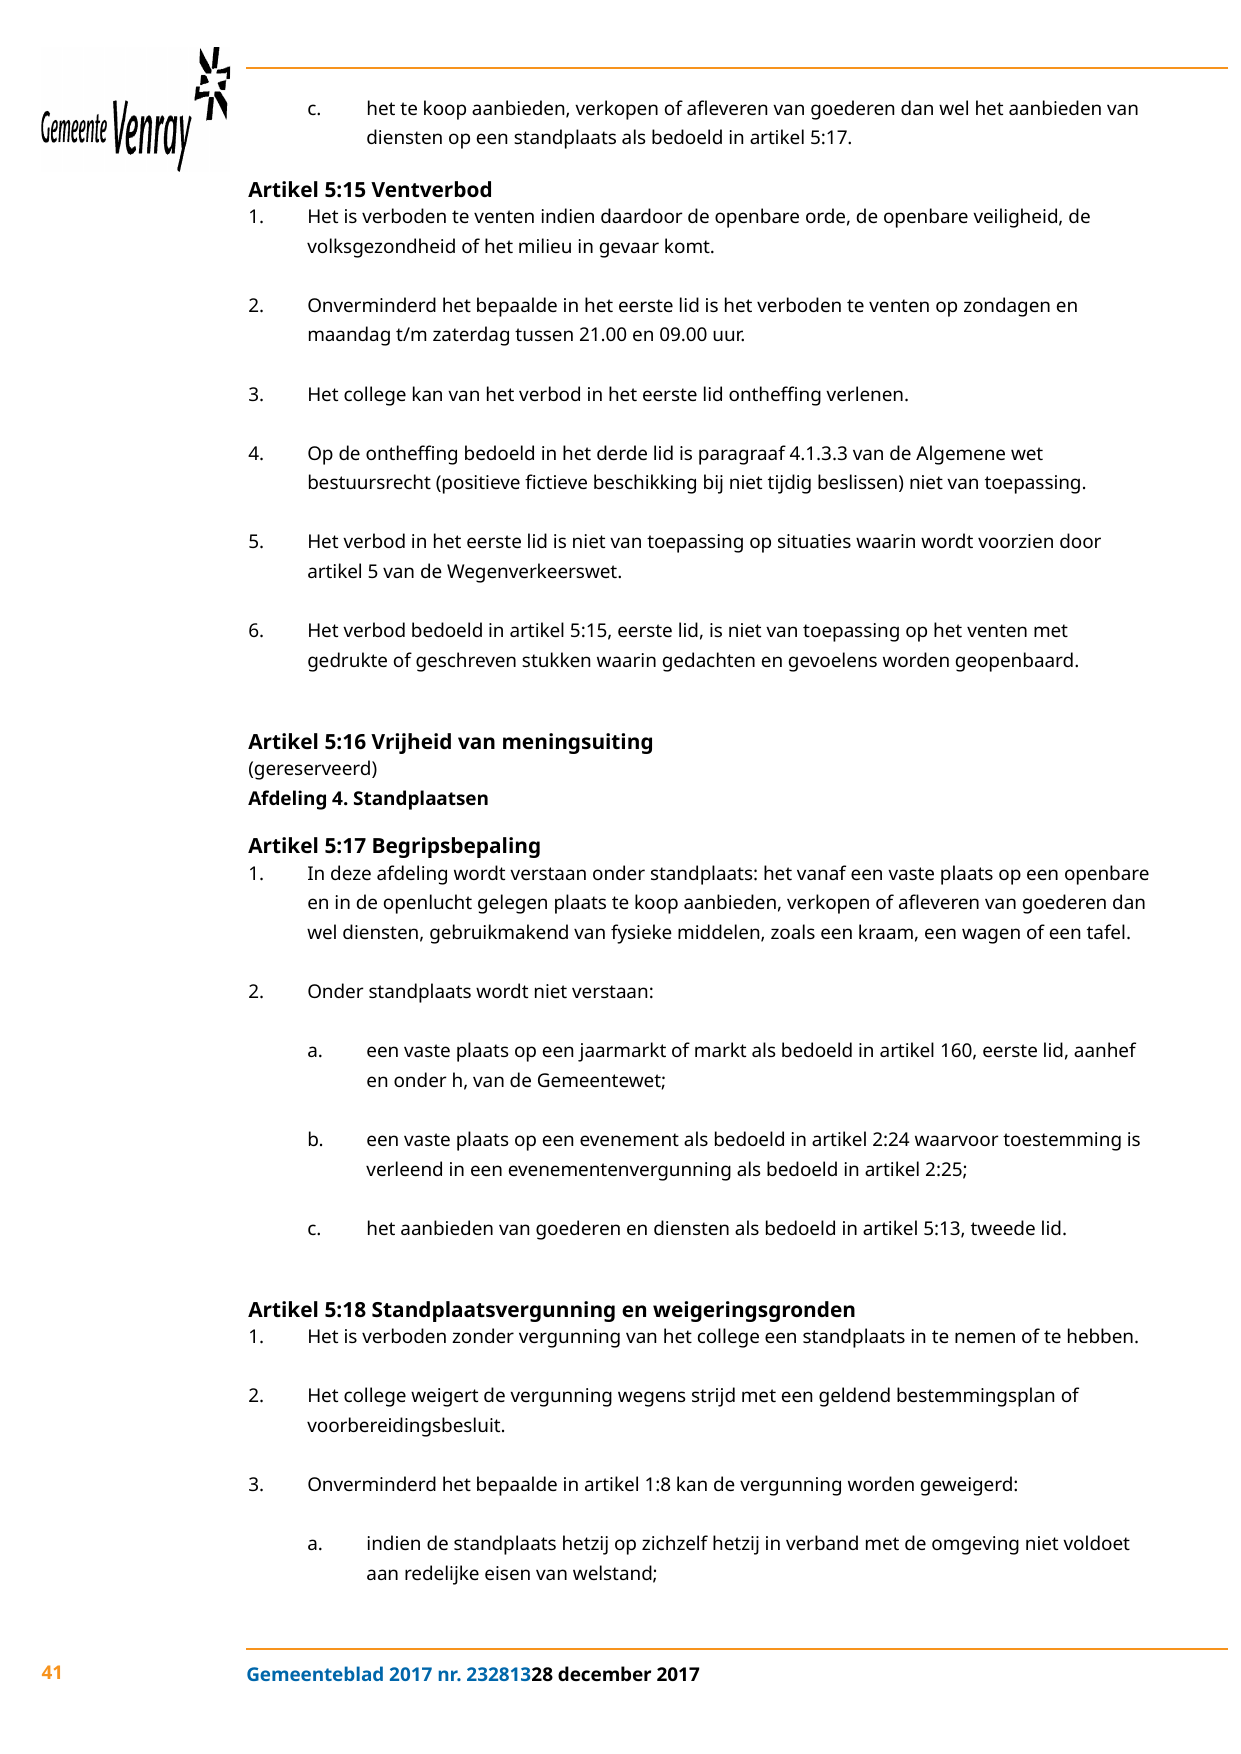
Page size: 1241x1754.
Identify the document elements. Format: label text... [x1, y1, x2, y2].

list Het is verboden zonder vergunning van het college een standplaats in te nemen of te hebben. [248, 1323, 1152, 1349]
text Artikel 5:15 Ventverbod [248, 175, 1152, 203]
list indien de standplaats hetzij op zichzelf hetzij in verband met de omgeving niet voldoet aan redelijke eisen van welstand; [307, 1531, 1152, 1586]
list Het is verboden te venten indien daardoor de openbare orde, de openbare veiligheid, de volksgezondheid of het milieu in gevaar komt. [248, 203, 1152, 258]
list Onverminderd het bepaalde in het eerste lid is het verboden te venten op zondagen en maandag t/m zaterdag tussen 21.00 en 09.00 uur. [248, 292, 1152, 347]
text Afdeling 4. Standplaatsen [248, 785, 1152, 811]
picture [41, 47, 231, 172]
list Onverminderd het bepaalde in artikel 1:8 kan de vergunning worden geweigerd: [248, 1471, 1152, 1497]
list het te koop aanbieden, verkopen of afleveren van goederen dan wel het aanbieden van diensten op een standplaats als bedoeld in artikel 5:17. [307, 95, 1152, 150]
list Onder standplaats wordt niet verstaan: [248, 978, 1152, 1004]
list een vaste plaats op een jaarmarkt of markt als bedoeld in artikel 160, eerste lid, aanhef en onder h, van de Gemeentewet; [307, 1037, 1152, 1093]
list Op de ontheffing bedoeld in het derde lid is paragraaf 4.1.3.3 van de Algemene wet bestuursrecht (positieve fictieve beschikking bij niet tijdig beslissen) niet van toepassing. [248, 440, 1152, 495]
list een vaste plaats op een evenement als bedoeld in artikel 2:24 waarvoor toestemming is verleend in een evenementenvergunning als bedoeld in artikel 2:25; [307, 1126, 1152, 1182]
list In deze afdeling wordt verstaan onder standplaats: het vanaf een vaste plaats op een openbare en in de openlucht gelegen plaats te koop aanbieden, verkopen of afleveren van goederen dan wel diensten, gebruikmakend van fysieke middelen, zoals een kraam, een wagen of een tafel. [248, 860, 1152, 945]
list het aanbieden van goederen en diensten als bedoeld in artikel 5:13, tweede lid. [307, 1215, 1152, 1241]
text Artikel 5:18 Standplaatsvergunning en weigeringsgronden [248, 1295, 1152, 1323]
text (gereserveerd) [248, 755, 1152, 781]
list Het verbod bedoeld in artikel 5:15, eerste lid, is niet van toepassing op het venten met gedrukte of geschreven stukken waarin gedachten en gevoelens worden geopenbaard. [248, 617, 1152, 673]
list Het college kan van het verbod in het eerste lid ontheffing verlenen. [248, 381, 1152, 406]
list Het college weigert de vergunning wegens strijd met een geldend bestemmingsplan of voorbereidingsbesluit. [248, 1383, 1152, 1438]
text Artikel 5:17 Begripsbepaling [248, 832, 1152, 860]
text Artikel 5:16 Vrijheid van meningsuiting [248, 727, 1152, 755]
list Het verbod in het eerste lid is niet van toepassing op situaties waarin wordt voorzien door artikel 5 van de Wegenverkeerswet. [248, 529, 1152, 584]
